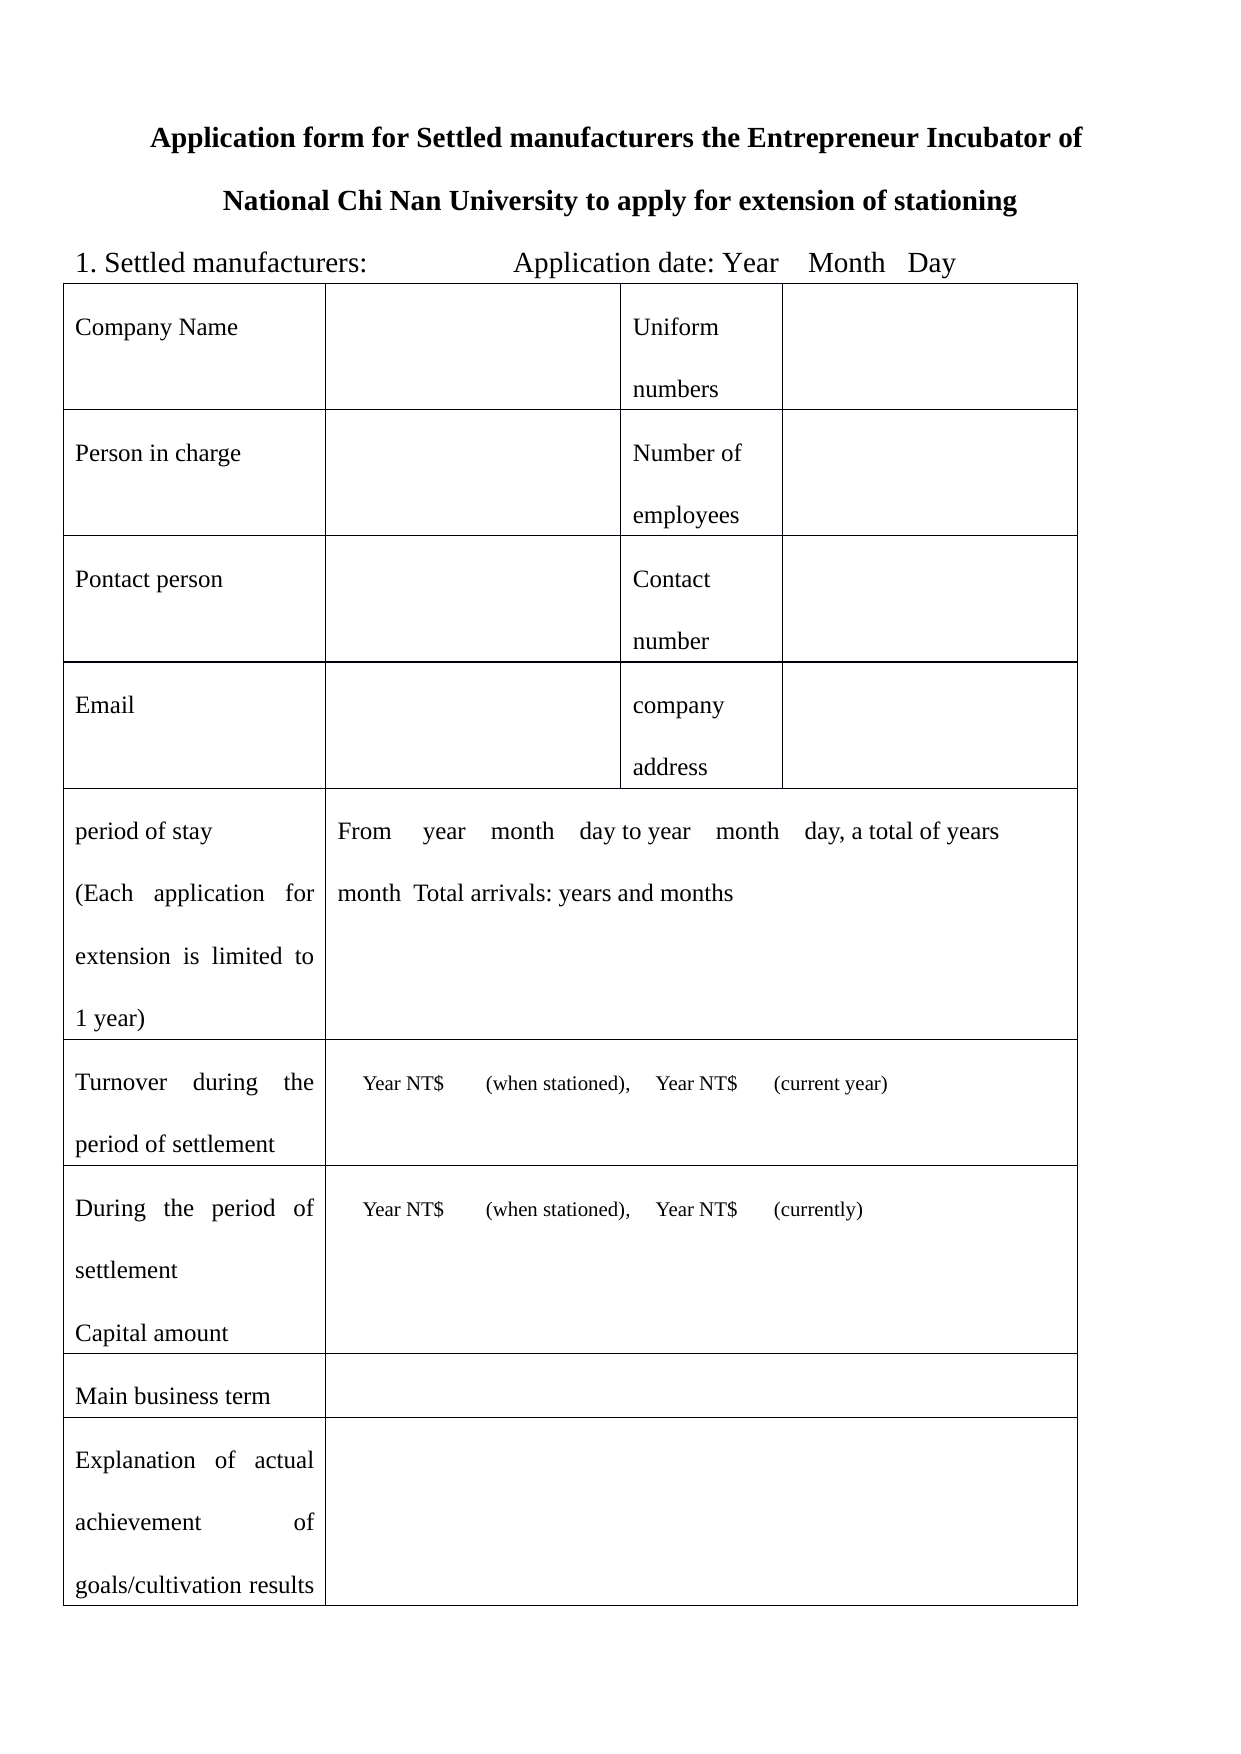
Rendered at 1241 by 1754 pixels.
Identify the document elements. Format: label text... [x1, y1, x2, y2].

table_cell Pontact person [64, 536, 325, 661]
table_header Company Name [64, 284, 325, 409]
text National Chi Nan University to apply for extension of stationing [75, 158, 1165, 221]
table_cell From year month day to year month day, a total of years month Total arrivals: years and months [326, 789, 1077, 1038]
table_cell company address [621, 663, 782, 787]
table_cell Main business term [64, 1354, 325, 1417]
table_cell [326, 410, 620, 535]
table_header Uniform numbers [621, 284, 782, 409]
table_cell [326, 1418, 1077, 1605]
table_cell Number of employees [621, 410, 782, 535]
table_header [326, 284, 620, 409]
table_cell [326, 663, 620, 787]
table_cell [326, 536, 620, 661]
table_cell [783, 663, 1077, 787]
table_cell Explanation of actual achievement of goals/cultivation results [64, 1418, 325, 1605]
table_cell During the period of settlement Capital amount [64, 1166, 325, 1353]
table_cell Year NT$ (when stationed), Year NT$ (current year) [326, 1040, 1077, 1164]
table_cell [326, 1354, 1077, 1417]
table_header [783, 284, 1077, 409]
table_cell Person in charge [64, 410, 325, 535]
text 1. Settled manufacturers: Application date: Year Month Day [75, 221, 1165, 283]
text Application form for Settled manufacturers the Entrepreneur Incubator of [75, 96, 1165, 158]
table_cell Turnover during the period of settlement [64, 1040, 325, 1164]
table_cell Year NT$ (when stationed), Year NT$ (currently) [326, 1166, 1077, 1353]
table_cell [783, 410, 1077, 535]
table_cell [783, 536, 1077, 661]
table_cell Email [64, 663, 325, 787]
table_cell Contact number [621, 536, 782, 661]
table_cell period of stay (Each application for extension is limited to 1 year) [64, 789, 325, 1038]
